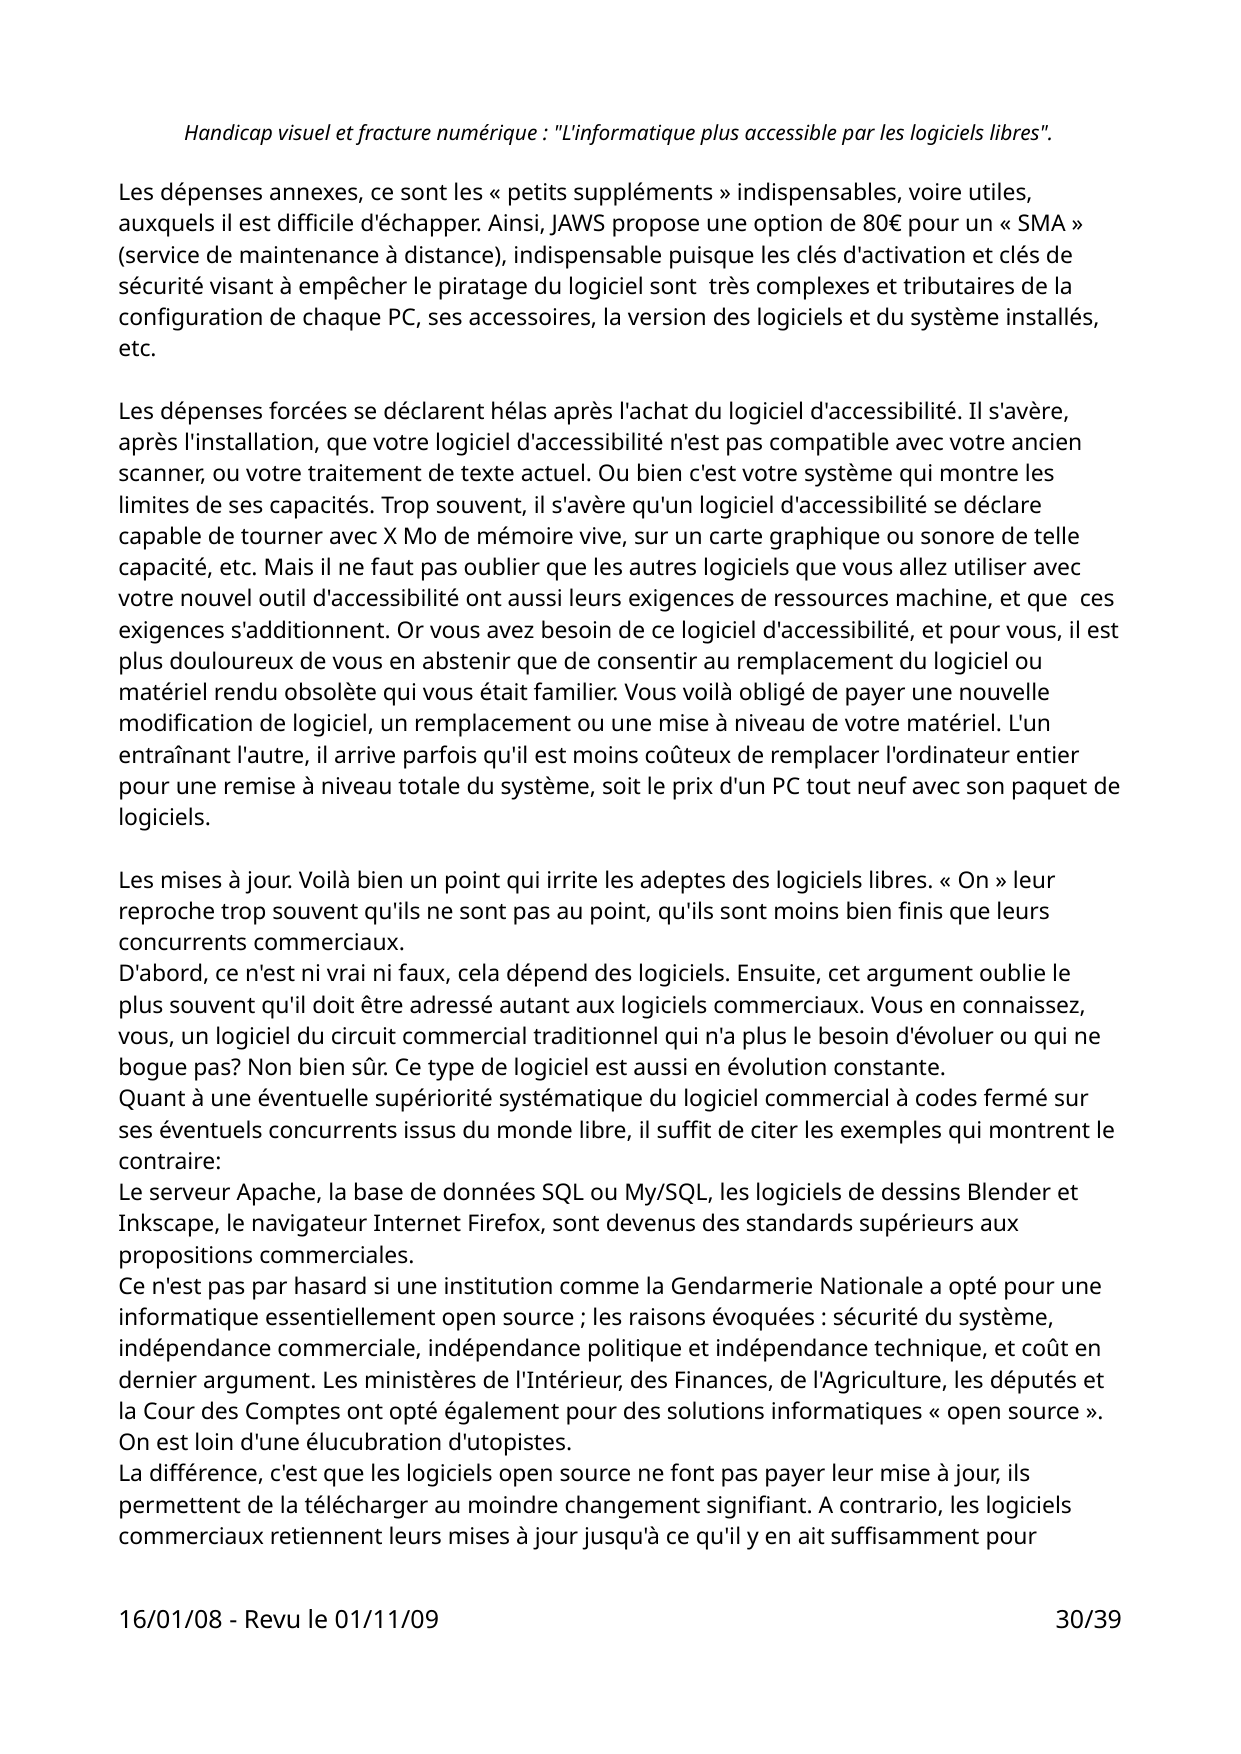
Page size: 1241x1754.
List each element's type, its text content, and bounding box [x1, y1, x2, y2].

text D'abord, ce n'est ni vrai ni faux, cela dépend des logiciels. Ensuite, cet argument oublie le plus souvent qu'il doit être adressé autant aux logiciels commerciaux. Vous en connaissez, vous, un logiciel du circuit commercial traditionnel qui n'a plus le besoin d'évoluer ou qui ne bogue pas? Non bien sûr. Ce type de logiciel est aussi en évolution constante. [118, 957, 1122, 1082]
text Le serveur Apache, la base de données SQL ou My/SQL, les logiciels de dessins Blender et Inkscape, le navigateur Internet Firefox, sont devenus des standards supérieurs aux propositions commerciales. [118, 1176, 1122, 1270]
text Ce n'est pas par hasard si une institution comme la Gendarmerie Nationale a opté pour une informatique essentiellement open source ; les raisons évoquées : sécurité du système, indépendance commerciale, indépendance politique et indépendance technique, et coût en dernier argument. Les ministères de l'Intérieur, des Finances, de l'Agriculture, les députés et la Cour des Comptes ont opté également pour des solutions informatiques « open source ». On est loin d'une élucubration d'utopistes. [118, 1270, 1122, 1457]
text Quant à une éventuelle supériorité systématique du logiciel commercial à codes fermé sur ses éventuels concurrents issus du monde libre, il suffit de citer les exemples qui montrent le contraire: [118, 1082, 1122, 1176]
text Les dépenses forcées se déclarent hélas après l'achat du logiciel d'accessibilité. Il s'avère, après l'installation, que votre logiciel d'accessibilité n'est pas compatible avec votre ancien scanner, ou votre traitement de texte actuel. Ou bien c'est votre système qui montre les limites de ses capacités. Trop souvent, il s'avère qu'un logiciel d'accessibilité se déclare capable de tourner avec X Mo de mémoire vive, sur un carte graphique ou sonore de telle capacité, etc. Mais il ne faut pas oublier que les autres logiciels que vous allez utiliser avec votre nouvel outil d'accessibilité ont aussi leurs exigences de ressources machine, et que ces exigences s'additionnent. Or vous avez besoin de ce logiciel d'accessibilité, et pour vous, il est plus douloureux de vous en abstenir que de consentir au remplacement du logiciel ou matériel rendu obsolète qui vous était familier. Vous voilà obligé de payer une nouvelle modification de logiciel, un remplacement ou une mise à niveau de votre matériel. L'un entraînant l'autre, il arrive parfois qu'il est moins coûteux de remplacer l'ordinateur entier pour une remise à niveau totale du système, soit le prix d'un PC tout neuf avec son paquet de logiciels. [118, 395, 1122, 832]
text La différence, c'est que les logiciels open source ne font pas payer leur mise à jour, ils permettent de la télécharger au moindre changement signifiant. A contrario, les logiciels commerciaux retiennent leurs mises à jour jusqu'à ce qu'il y en ait suffisamment pour [118, 1457, 1122, 1551]
text Les dépenses annexes, ce sont les « petits suppléments » indispensables, voire utiles, auxquels il est difficile d'échapper. Ainsi, JAWS propose une option de 80€ pour un « SMA » (service de maintenance à distance), indispensable puisque les clés d'activation et clés de sécurité visant à empêcher le piratage du logiciel sont très complexes et tributaires de la configuration de chaque PC, ses accessoires, la version des logiciels et du système installés, etc. [118, 176, 1122, 363]
text Les mises à jour. Voilà bien un point qui irrite les adeptes des logiciels libres. « On » leur reproche trop souvent qu'ils ne sont pas au point, qu'ils sont moins bien finis que leurs concurrents commerciaux. [118, 863, 1122, 957]
